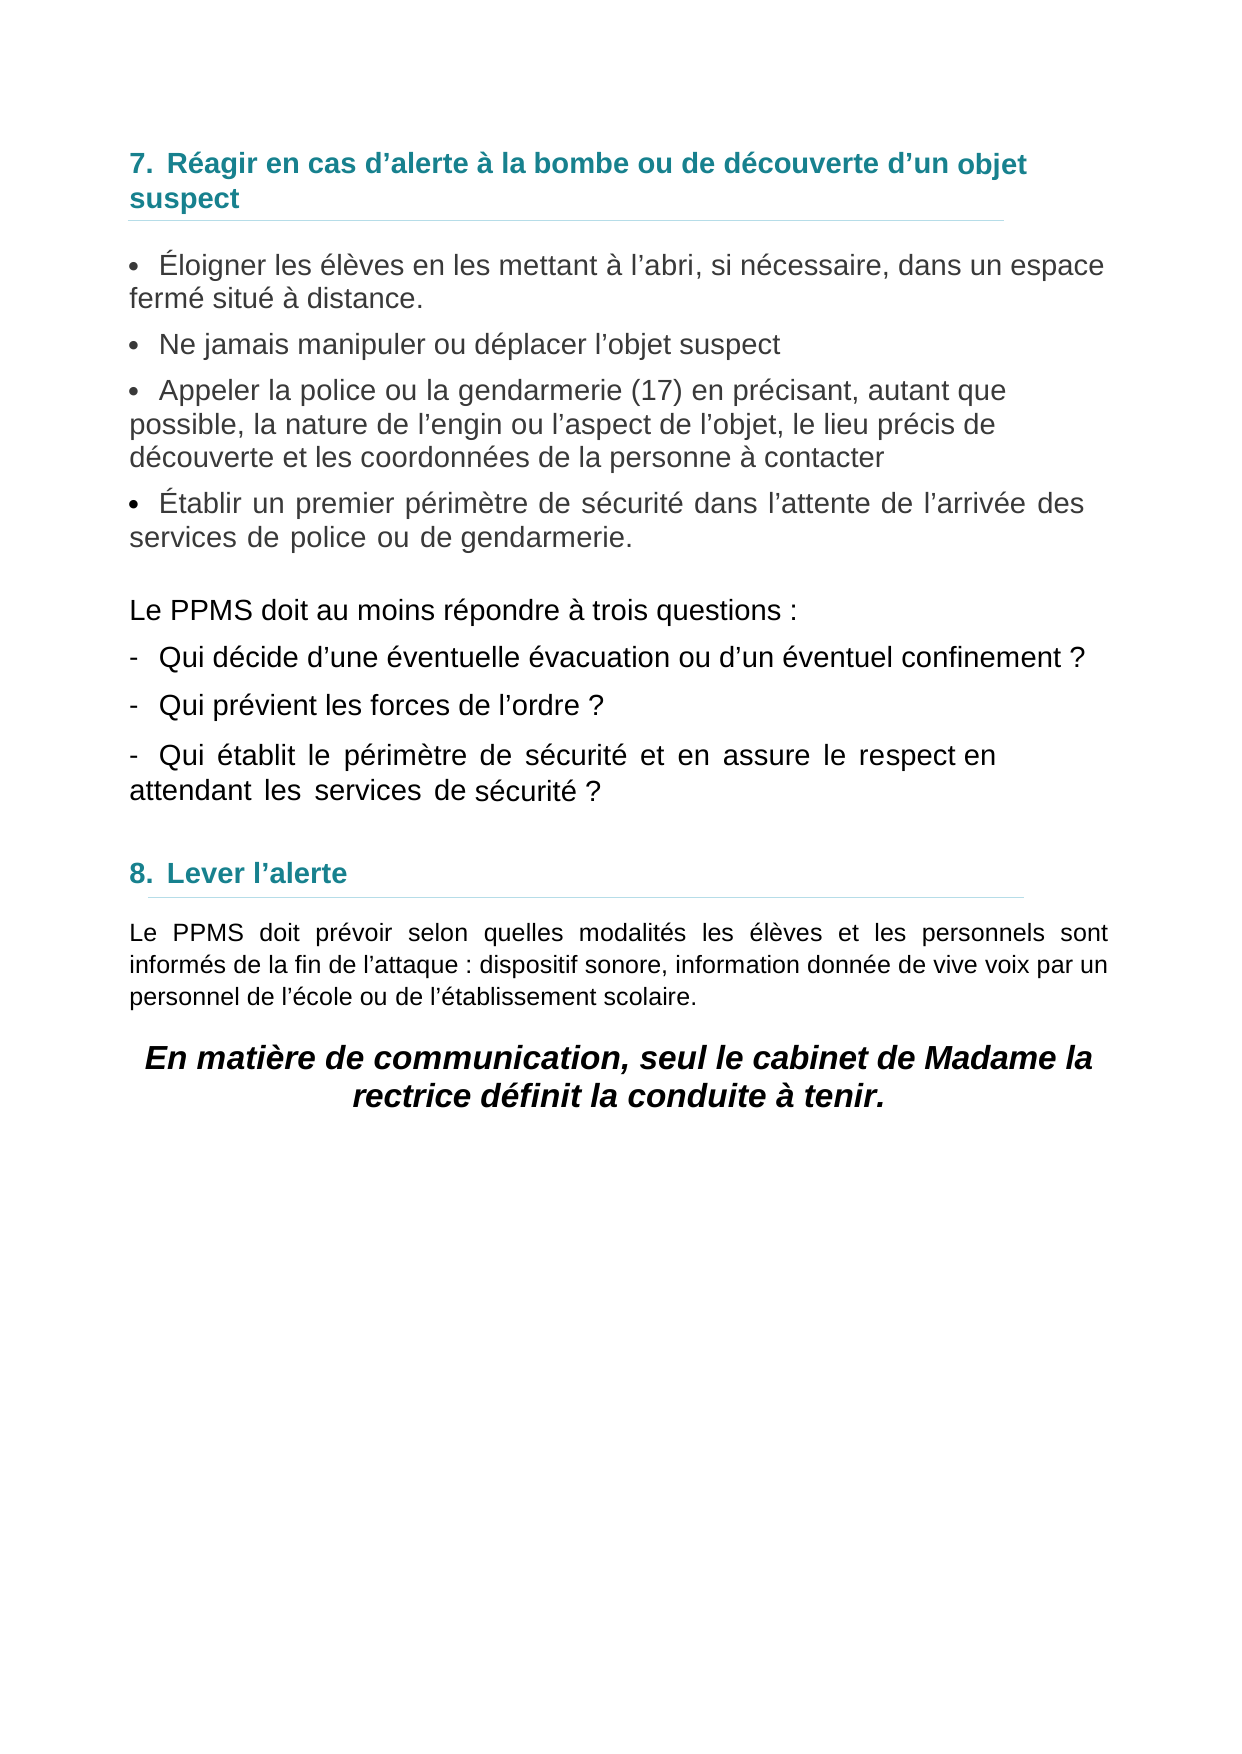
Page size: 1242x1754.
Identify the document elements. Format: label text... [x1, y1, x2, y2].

text Le PPMS doit prévoir selon quelles modalités les élèves et les personnels sont informés de la fin de l’attaque : dispositif sonore, information donnée de vive voix par un personnel de l’école ou de l’établissement scolaire. [129, 918, 1108, 1010]
text - Qui prévient les forces de l’ordre ? [129, 687, 1108, 724]
text  Éloigner les élèves en les mettant à l’abri, si nécessaire, dans un espace fermé situé à distance. [129, 248, 1108, 315]
text - Qui établit le périmètre de sécurité et en assure le respect en attendant les services de sécurité ? [129, 737, 1108, 808]
text En matière de communication, seul le cabinet de Madame la rectrice définit la conduite à tenir. [129, 1038, 1108, 1115]
text 7. Réagir en cas d’alerte à la bombe ou de découverte d’un objet suspect [129, 146, 1108, 215]
text - Qui décide d’une éventuelle évacuation ou d’un éventuel confinement ? [129, 639, 1108, 675]
text 8. Lever l’alerte [129, 857, 1108, 889]
text  Appeler la police ou la gendarmerie (17) en précisant, autant que possible, la nature de l’engin ou l’aspect de l’objet, le lieu précis de découverte et les coordonnées de la personne à contacter [129, 373, 1108, 474]
text Le PPMS doit au moins répondre à trois questions : [129, 593, 1108, 627]
text  Établir un premier périmètre de sécurité dans l’attente de l’arrivée des services de police ou de gendarmerie. [129, 487, 1108, 554]
text  Ne jamais manipuler ou déplacer l’objet suspect [129, 327, 1108, 361]
